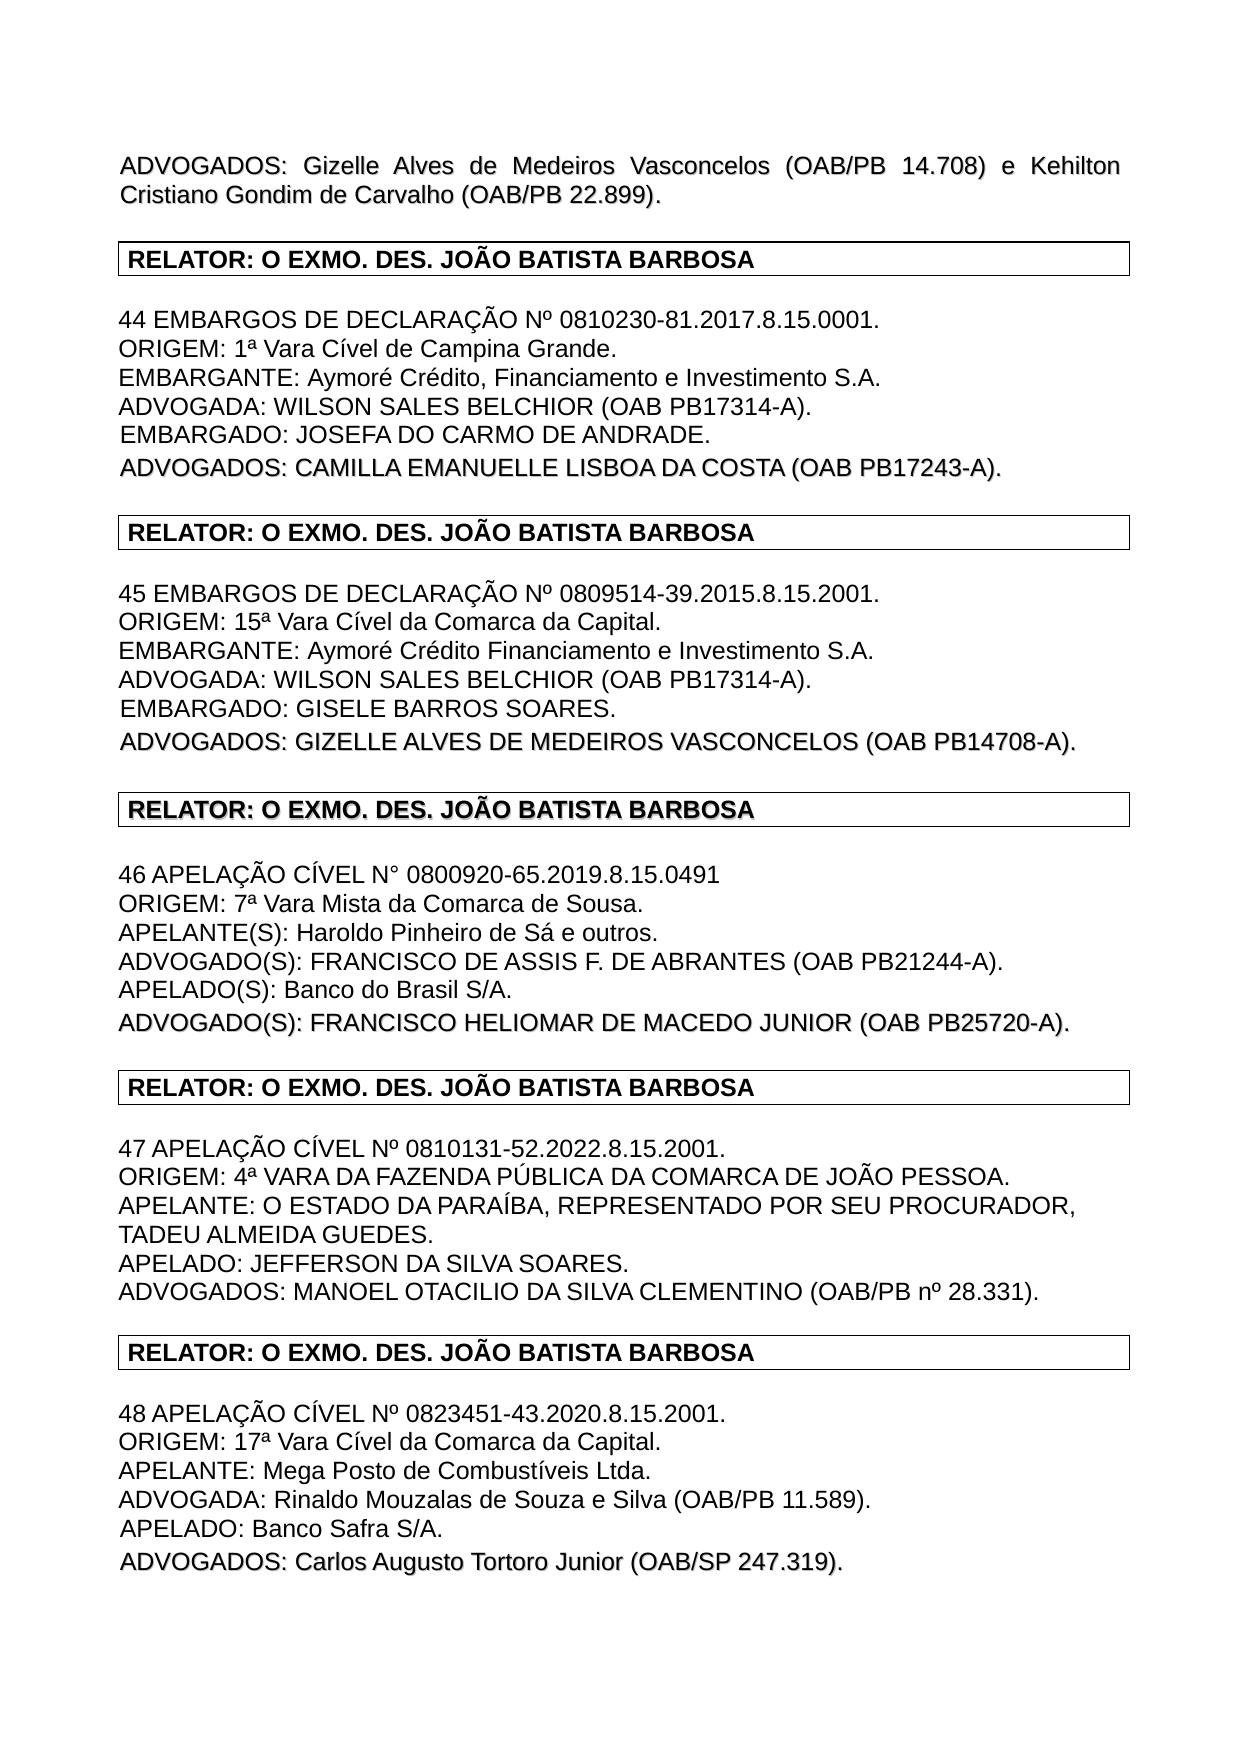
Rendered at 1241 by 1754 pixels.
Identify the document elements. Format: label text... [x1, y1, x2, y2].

text EMBARGADO: GISELE BARROS SOARES. [119, 693, 1122, 722]
text 44 EMBARGOS DE DECLARAÇÃO Nº 0810230-81.2017.8.15.0001. [118, 305, 1122, 334]
text APELANTE(S): Haroldo Pinheiro de Sá e outros. [118, 918, 1122, 946]
text RELATOR: O EXMO. DES. JOÃO BATISTA BARBOSA [119, 1336, 1129, 1369]
text ADVOGADA: WILSON SALES BELCHIOR (OAB PB17314-A). [118, 391, 1122, 420]
text RELATOR: O EXMO. DES. JOÃO BATISTA BARBOSA [119, 516, 1129, 549]
text ORIGEM: 15ª Vara Cível da Comarca da Capital. [118, 607, 1122, 636]
text ADVOGADOS: Carlos Augusto Tortoro Junior (OAB/SP 247.319). [119, 1546, 1122, 1575]
text ADVOGADO(S): FRANCISCO HELIOMAR DE MACEDO JUNIOR (OAB PB25720-A). [118, 1008, 1131, 1037]
text APELADO(S): Banco do Brasil S/A. [118, 975, 1122, 1004]
text ADVOGADOS: GIZELLE ALVES DE MEDEIROS VASCONCELOS (OAB PB14708-A). [119, 726, 1122, 755]
text APELADO: Banco Safra S/A. [119, 1513, 1122, 1542]
text ADVOGADOS: MANOEL OTACILIO DA SILVA CLEMENTINO (OAB/PB nº 28.331). [118, 1277, 1122, 1306]
text ORIGEM: 17ª Vara Cível da Comarca da Capital. [118, 1427, 1122, 1456]
text ORIGEM: 4ª VARA DA FAZENDA PÚBLICA DA COMARCA DE JOÃO PESSOA. [118, 1162, 1122, 1191]
text RELATOR: O EXMO. DES. JOÃO BATISTA BARBOSA [119, 1071, 1129, 1104]
text EMBARGANTE: Aymoré Crédito Financiamento e Investimento S.A. [118, 636, 1122, 665]
text ADVOGADOS: Gizelle Alves de Medeiros Vasconcelos (OAB/PB 14.708) e Kehilton Cristiano Gondim de Carvalho (OAB/PB 22.899). [119, 151, 1122, 208]
text EMBARGANTE: Aymoré Crédito, Financiamento e Investimento S.A. [118, 363, 1122, 391]
text ADVOGADO(S): FRANCISCO DE ASSIS F. DE ABRANTES (OAB PB21244-A). [118, 946, 1122, 975]
text APELADO: JEFFERSON DA SILVA SOARES. [118, 1248, 1122, 1277]
text EMBARGADO: JOSEFA DO CARMO DE ANDRADE. [119, 420, 1122, 449]
text APELANTE: Mega Posto de Combustíveis Ltda. [118, 1456, 1122, 1485]
text ADVOGADOS: CAMILLA EMANUELLE LISBOA DA COSTA (OAB PB17243-A). [119, 453, 1122, 482]
text 47 APELAÇÃO CÍVEL Nº 0810131-52.2022.8.15.2001. [118, 1133, 1122, 1162]
text 46 APELAÇÃO CÍVEL N° 0800920-65.2019.8.15.0491 [118, 860, 1122, 889]
text APELANTE: O ESTADO DA PARAÍBA, REPRESENTADO POR SEU PROCURADOR, TADEU ALMEIDA GUEDES. [118, 1191, 1122, 1248]
text ADVOGADA: Rinaldo Mouzalas de Souza e Silva (OAB/PB 11.589). [118, 1485, 1122, 1513]
text 45 EMBARGOS DE DECLARAÇÃO Nº 0809514-39.2015.8.15.2001. [118, 578, 1122, 607]
text RELATOR: O EXMO. DES. JOÃO BATISTA BARBOSA [119, 793, 1129, 826]
text ADVOGADA: WILSON SALES BELCHIOR (OAB PB17314-A). [118, 665, 1122, 693]
text 48 APELAÇÃO CÍVEL Nº 0823451-43.2020.8.15.2001. [118, 1398, 1122, 1427]
text RELATOR: O EXMO. DES. JOÃO BATISTA BARBOSA [119, 243, 1129, 275]
text ORIGEM: 7ª Vara Mista da Comarca de Sousa. [118, 889, 1122, 918]
text ORIGEM: 1ª Vara Cível de Campina Grande. [118, 334, 1122, 363]
